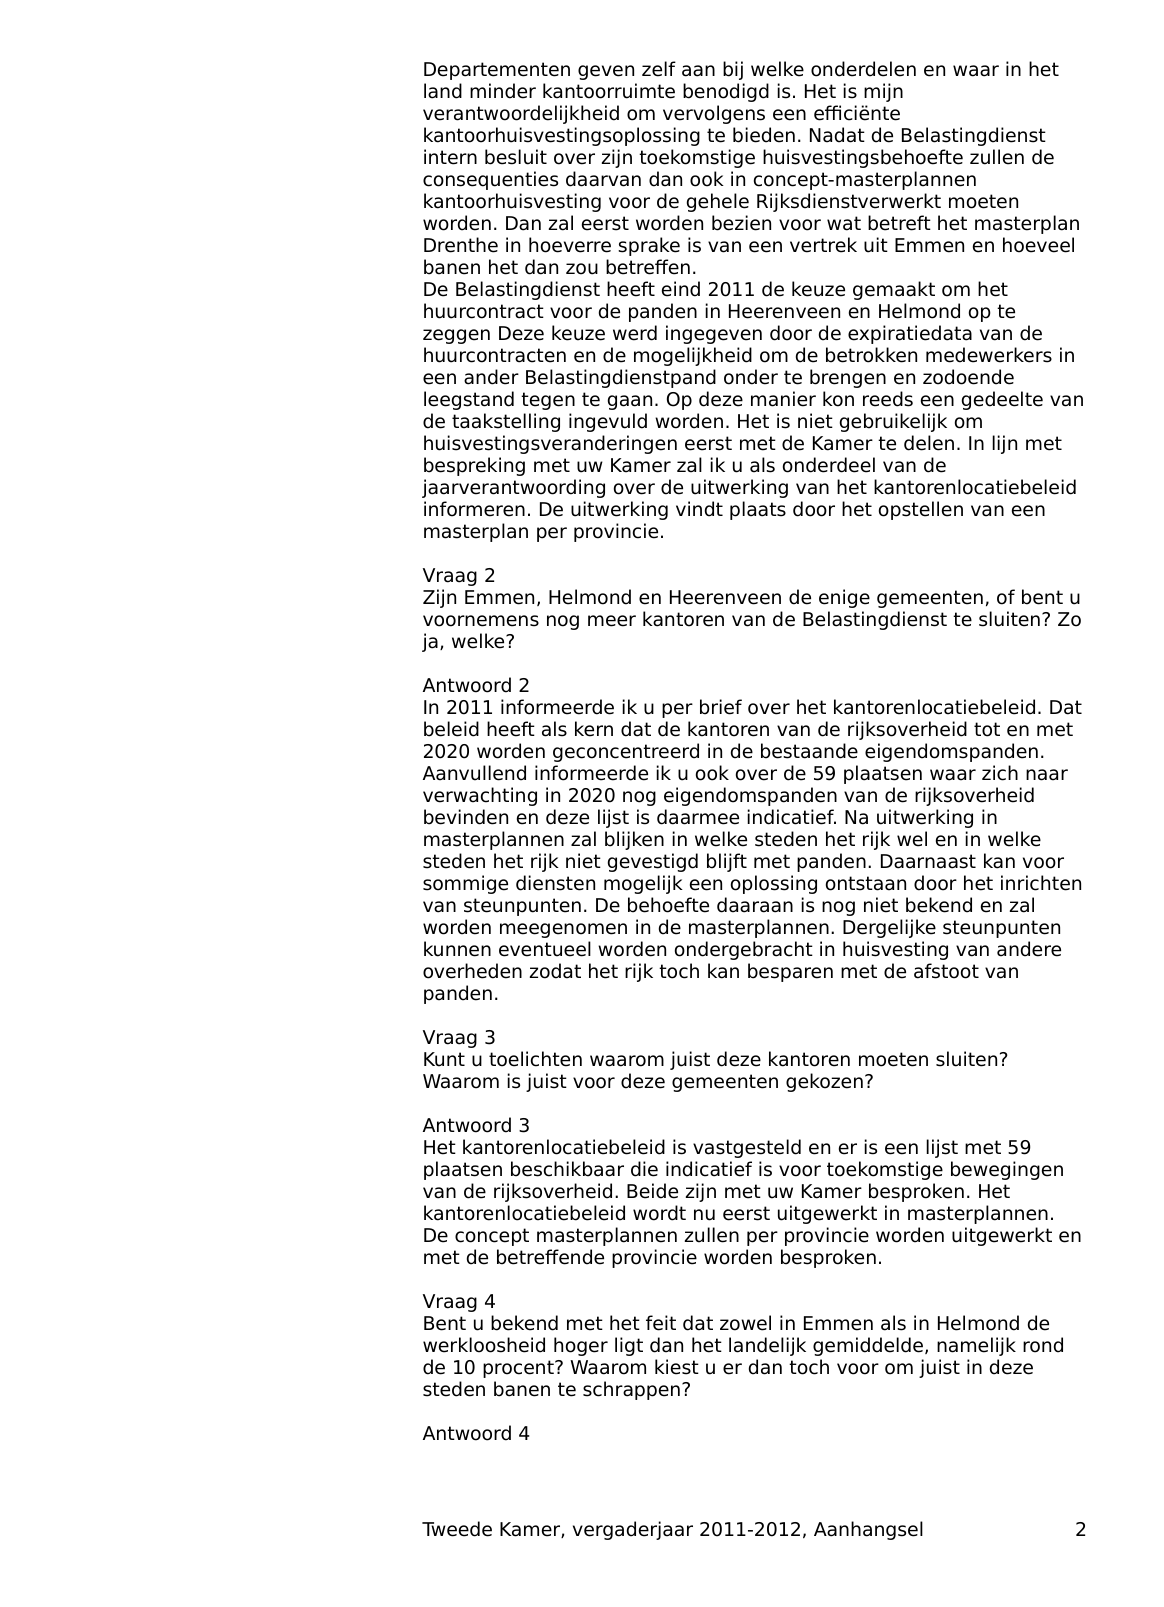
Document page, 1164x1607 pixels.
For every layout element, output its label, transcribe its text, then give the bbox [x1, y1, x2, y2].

text Vraag 2 [422, 565, 1087, 587]
text De Belastingdienst heeft eind 2011 de keuze gemaakt om het huurcontract voor de panden in Heerenveen en Helmond op te zeggen Deze keuze werd ingegeven door de expiratiedata van de huurcontracten en de mogelijkheid om de betrokken medewerkers in een ander Belastingdienstpand onder te brengen en zodoende leegstand tegen te gaan. Op deze manier kon reeds een gedeelte van de taakstelling ingevuld worden. Het is niet gebruikelijk om huisvestingsveranderingen eerst met de Kamer te delen. In lijn met bespreking met uw Kamer zal ik u als onderdeel van de jaarverantwoording over de uitwerking van het kantorenlocatiebeleid informeren. De uitwerking vindt plaats door het opstellen van een masterplan per provincie. [422, 279, 1087, 543]
text Vraag 3 [422, 1027, 1087, 1049]
text Zijn Emmen, Helmond en Heerenveen de enige gemeenten, of bent u voornemens nog meer kantoren van de Belastingdienst te sluiten? Zo ja, welke? [422, 587, 1087, 653]
text Bent u bekend met het feit dat zowel in Emmen als in Helmond de werkloosheid hoger ligt dan het landelijk gemiddelde, namelijk rond de 10 procent? Waarom kiest u er dan toch voor om juist in deze steden banen te schrappen? [422, 1313, 1087, 1401]
text In 2011 informeerde ik u per brief over het kantorenlocatiebeleid. Dat beleid heeft als kern dat de kantoren van de rijksoverheid tot en met 2020 worden geconcentreerd in de bestaande eigendomspanden. Aanvullend informeerde ik u ook over de 59 plaatsen waar zich naar verwachting in 2020 nog eigendomspanden van de rijksoverheid bevinden en deze lijst is daarmee indicatief. Na uitwerking in masterplannen zal blijken in welke steden het rijk wel en in welke steden het rijk niet gevestigd blijft met panden. Daarnaast kan voor sommige diensten mogelijk een oplossing ontstaan door het inrichten van steunpunten. De behoefte daaraan is nog niet bekend en zal worden meegenomen in de masterplannen. Dergelijke steunpunten kunnen eventueel worden ondergebracht in huisvesting van andere overheden zodat het rijk toch kan besparen met de afstoot van panden. [422, 697, 1087, 1004]
text Antwoord 3 [422, 1115, 1087, 1137]
text Departementen geven zelf aan bij welke onderdelen en waar in het land minder kantoorruimte benodigd is. Het is mijn verantwoordelijkheid om vervolgens een efficiënte kantoorhuisvestingsoplossing te bieden. Nadat de Belastingdienst intern besluit over zijn toekomstige huisvestingsbehoefte zullen de consequenties daarvan dan ook in concept-masterplannen kantoorhuisvesting voor de gehele Rijksdienstverwerkt moeten worden. Dan zal eerst worden bezien voor wat betreft het masterplan Drenthe in hoeverre sprake is van een vertrek uit Emmen en hoeveel banen het dan zou betreffen. [422, 59, 1087, 279]
text Antwoord 2 [422, 675, 1087, 697]
text Vraag 4 [422, 1291, 1087, 1313]
text Het kantorenlocatiebeleid is vastgesteld en er is een lijst met 59 plaatsen beschikbaar die indicatief is voor toekomstige bewegingen van de rijksoverheid. Beide zijn met uw Kamer besproken. Het kantorenlocatiebeleid wordt nu eerst uitgewerkt in masterplannen. De concept masterplannen zullen per provincie worden uitgewerkt en met de betreffende provincie worden besproken. [422, 1137, 1087, 1269]
text Antwoord 4 [422, 1423, 1087, 1445]
text Kunt u toelichten waarom juist deze kantoren moeten sluiten? Waarom is juist voor deze gemeenten gekozen? [422, 1049, 1087, 1093]
